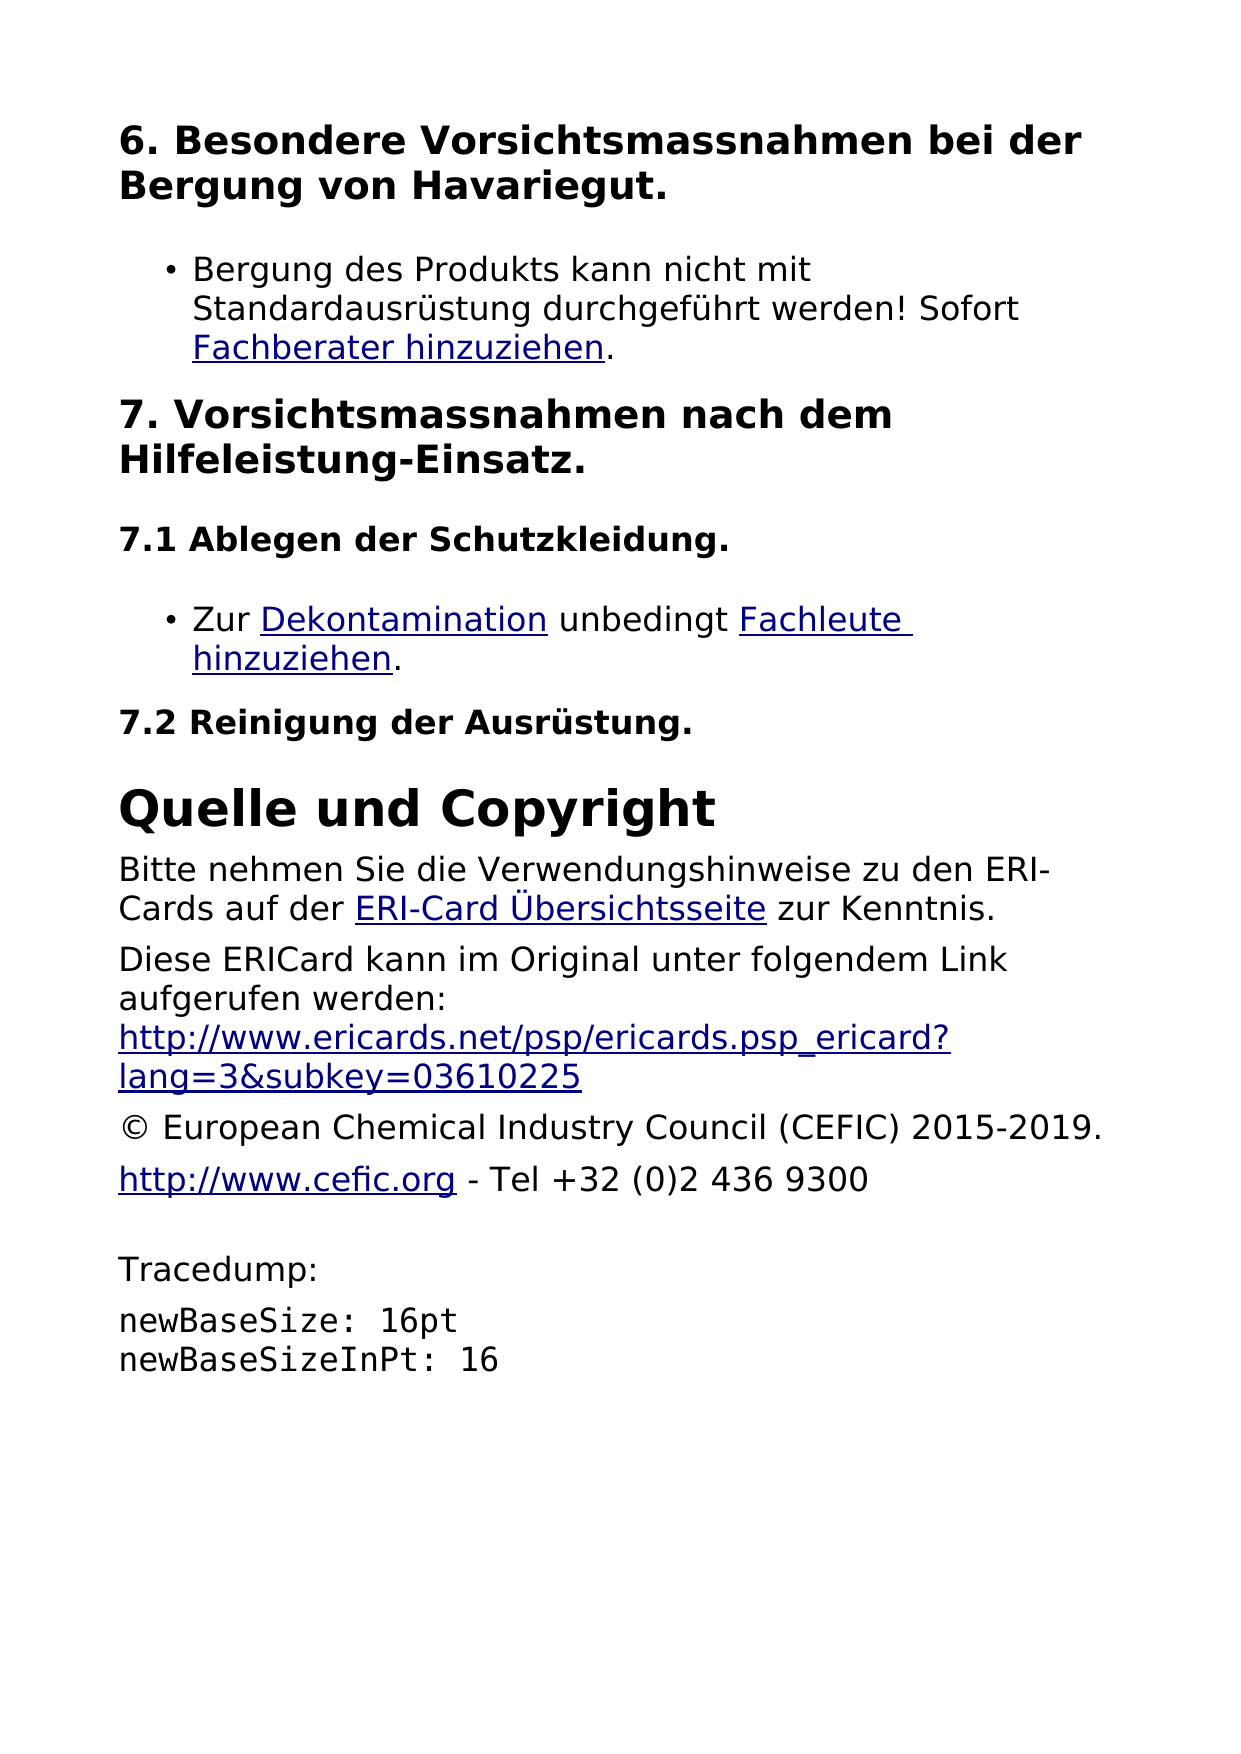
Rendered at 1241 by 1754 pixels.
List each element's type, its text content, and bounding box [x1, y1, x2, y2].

text newBaseSize: 16pt newBaseSizeInPt: 16 [118, 1302, 1122, 1379]
subtitle 7.1 Ablegen der Schutzkleidung. [118, 520, 1122, 559]
subtitle 6. Besondere Vorsichtsmassnahmen bei der Bergung von Havariegut. [118, 118, 1122, 208]
text Tracedump: [118, 1211, 1122, 1289]
text © European Chemical Industry Council (CEFIC) 2015-2019. [118, 1109, 1122, 1148]
subtitle 7.2 Reinigung der Ausrüstung. [118, 703, 1122, 742]
text Diese ERICard kann im Original unter folgendem Link aufgerufen werden: http://www.ericards.net/psp/ericards.psp_ericard?lang=3&subkey=03610225 [118, 941, 1122, 1096]
text http://www.cefic.org - Tel +32 (0)2 436 9300 [118, 1160, 1122, 1199]
list Bergung des Produkts kann nicht mit Standardausrüstung durchgeführt werden! Sofort Fachberater hinzuziehen. [177, 251, 1122, 367]
list Zur Dekontamination unbedingt Fachleute hinzuziehen. [177, 601, 1122, 678]
text Bitte nehmen Sie die Verwendungshinweise zu den ERI-Cards auf der ERI-Card Übersichtsseite zur Kenntnis. [118, 851, 1122, 928]
subtitle Quelle und Copyright [118, 780, 1122, 838]
subtitle 7. Vorsichtsmassnahmen nach dem Hilfeleistung-Einsatz. [118, 392, 1122, 482]
